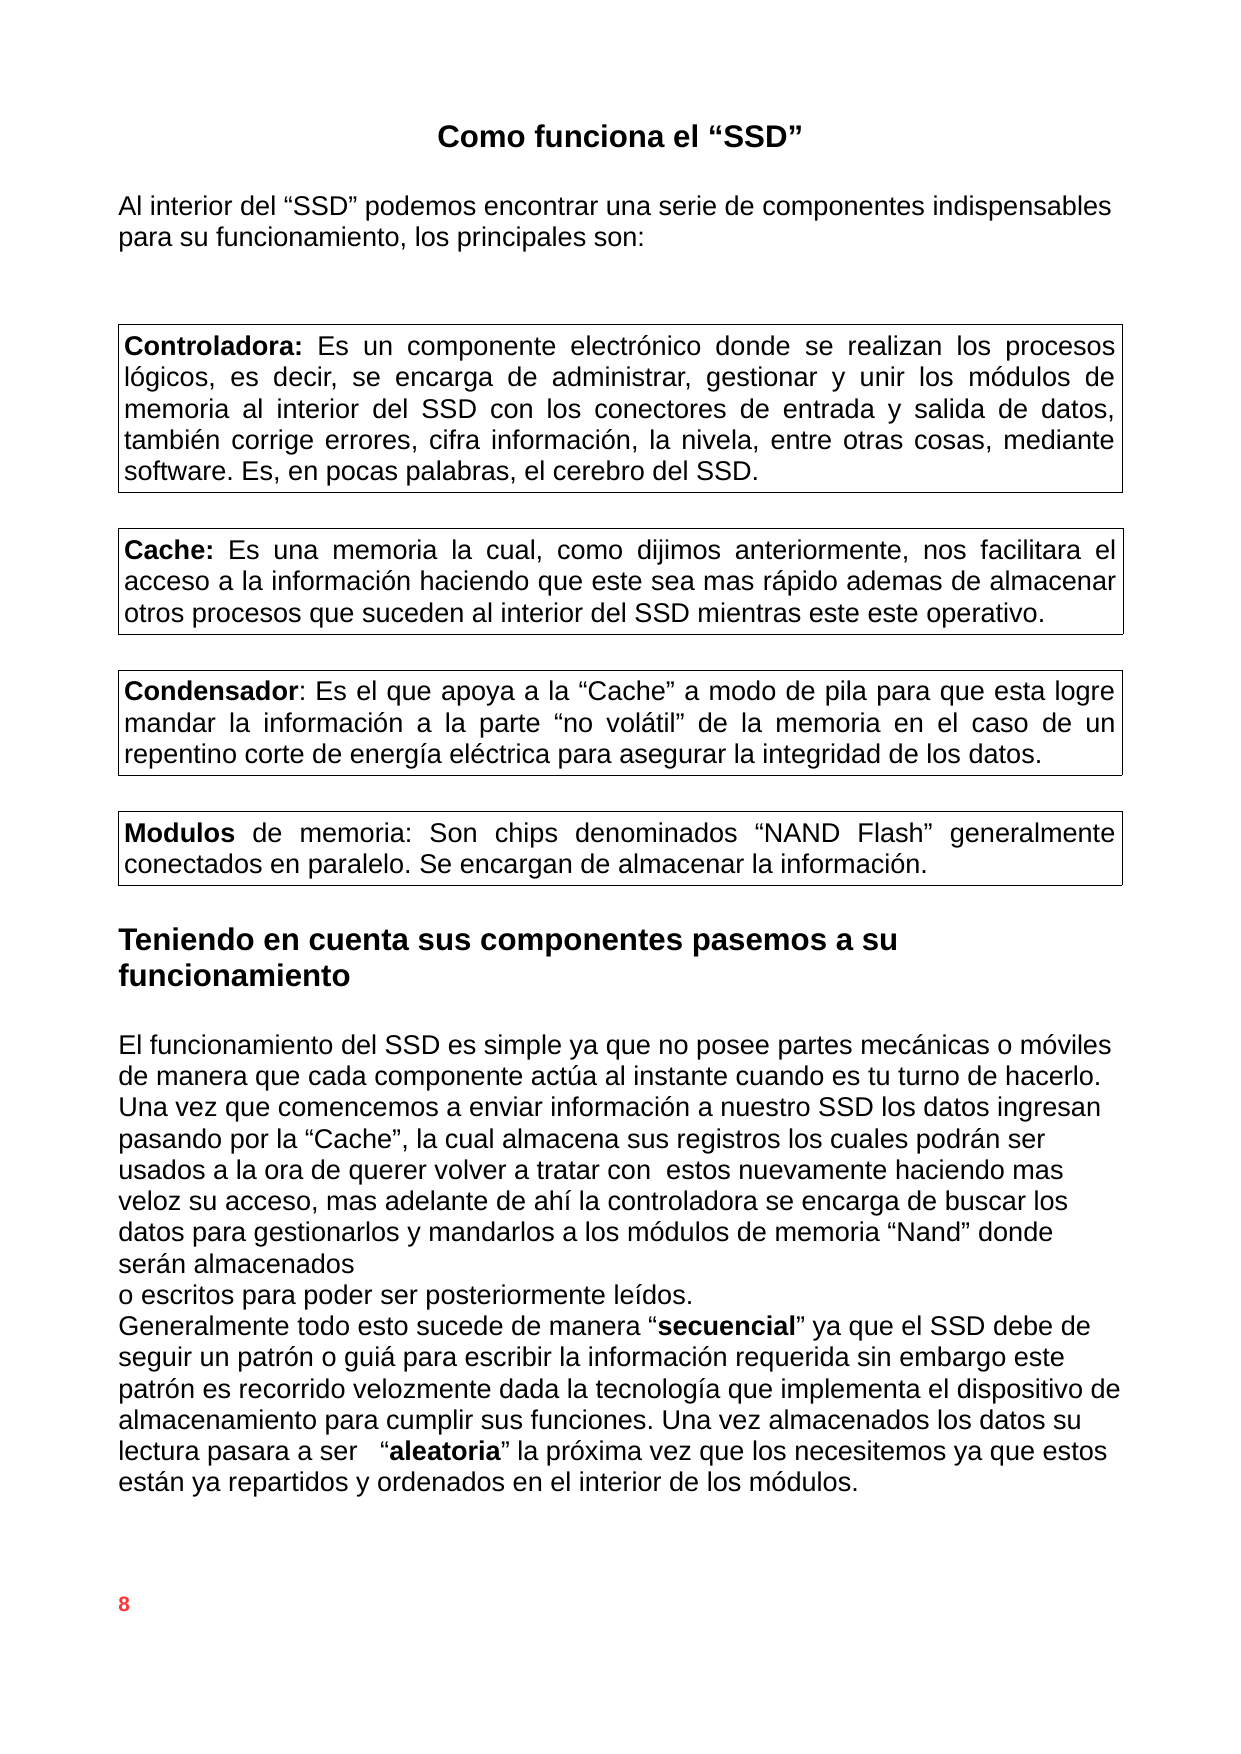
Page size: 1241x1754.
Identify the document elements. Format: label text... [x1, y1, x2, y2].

text Al interior del “SSD” podemos encontrar una serie de componentes indispensables para su funcionamiento, los principales son: [118, 190, 1122, 252]
text Generalmente todo esto sucede de manera “secuencial” ya que el SSD debe de seguir un patrón o guiá para escribir la información requerida sin embargo este patrón es recorrido velozmente dada la tecnología que implementa el dispositivo de almacenamiento para cumplir sus funciones. Una vez almacenados los datos su lectura pasara a ser “aleatoria” la próxima vez que los necesitemos ya que estos están ya repartidos y ordenados en el interior de los módulos. [118, 1310, 1122, 1498]
text o escritos para poder ser posteriormente leídos. [118, 1279, 1122, 1310]
table_header Modulos de memoria: Son chips denominados “NAND Flash” generalmente conectados en paralelo. Se encargan de almacenar la información. [119, 812, 1122, 885]
text Teniendo en cuenta sus componentes pasemos a su funcionamiento [118, 921, 1122, 993]
table_header Condensador: Es el que apoya a la “Cache” a modo de pila para que esta logre mandar la información a la parte “no volátil” de la memoria en el caso de un repentino corte de energía eléctrica para asegurar la integridad de los datos. [119, 671, 1122, 775]
text El funcionamiento del SSD es simple ya que no posee partes mecánicas o móviles de manera que cada componente actúa al instante cuando es tu turno de hacerlo. [118, 1029, 1122, 1091]
table_header Cache: Es una memoria la cual, como dijimos anteriormente, nos facilitara el acceso a la información haciendo que este sea mas rápido ademas de almacenar otros procesos que suceden al interior del SSD mientras este este operativo. [119, 529, 1123, 633]
table_header Controladora: Es un componente electrónico donde se realizan los procesos lógicos, es decir, se encarga de administrar, gestionar y unir los módulos de memoria al interior del SSD con los conectores de entrada y salida de datos, también corrige errores, cifra información, la nivela, entre otras cosas, mediante software. Es, en pocas palabras, el cerebro del SSD. [119, 325, 1122, 492]
text Una vez que comencemos a enviar información a nuestro SSD los datos ingresan pasando por la “Cache”, la cual almacena sus registros los cuales podrán ser usados a la ora de querer volver a tratar con estos nuevamente haciendo mas veloz su acceso, mas adelante de ahí la controladora se encarga de buscar los datos para gestionarlos y mandarlos a los módulos de memoria “Nand” donde serán almacenados [118, 1091, 1122, 1279]
text Como funciona el “SSD” [118, 118, 1122, 154]
text 8 [118, 1591, 1122, 1615]
